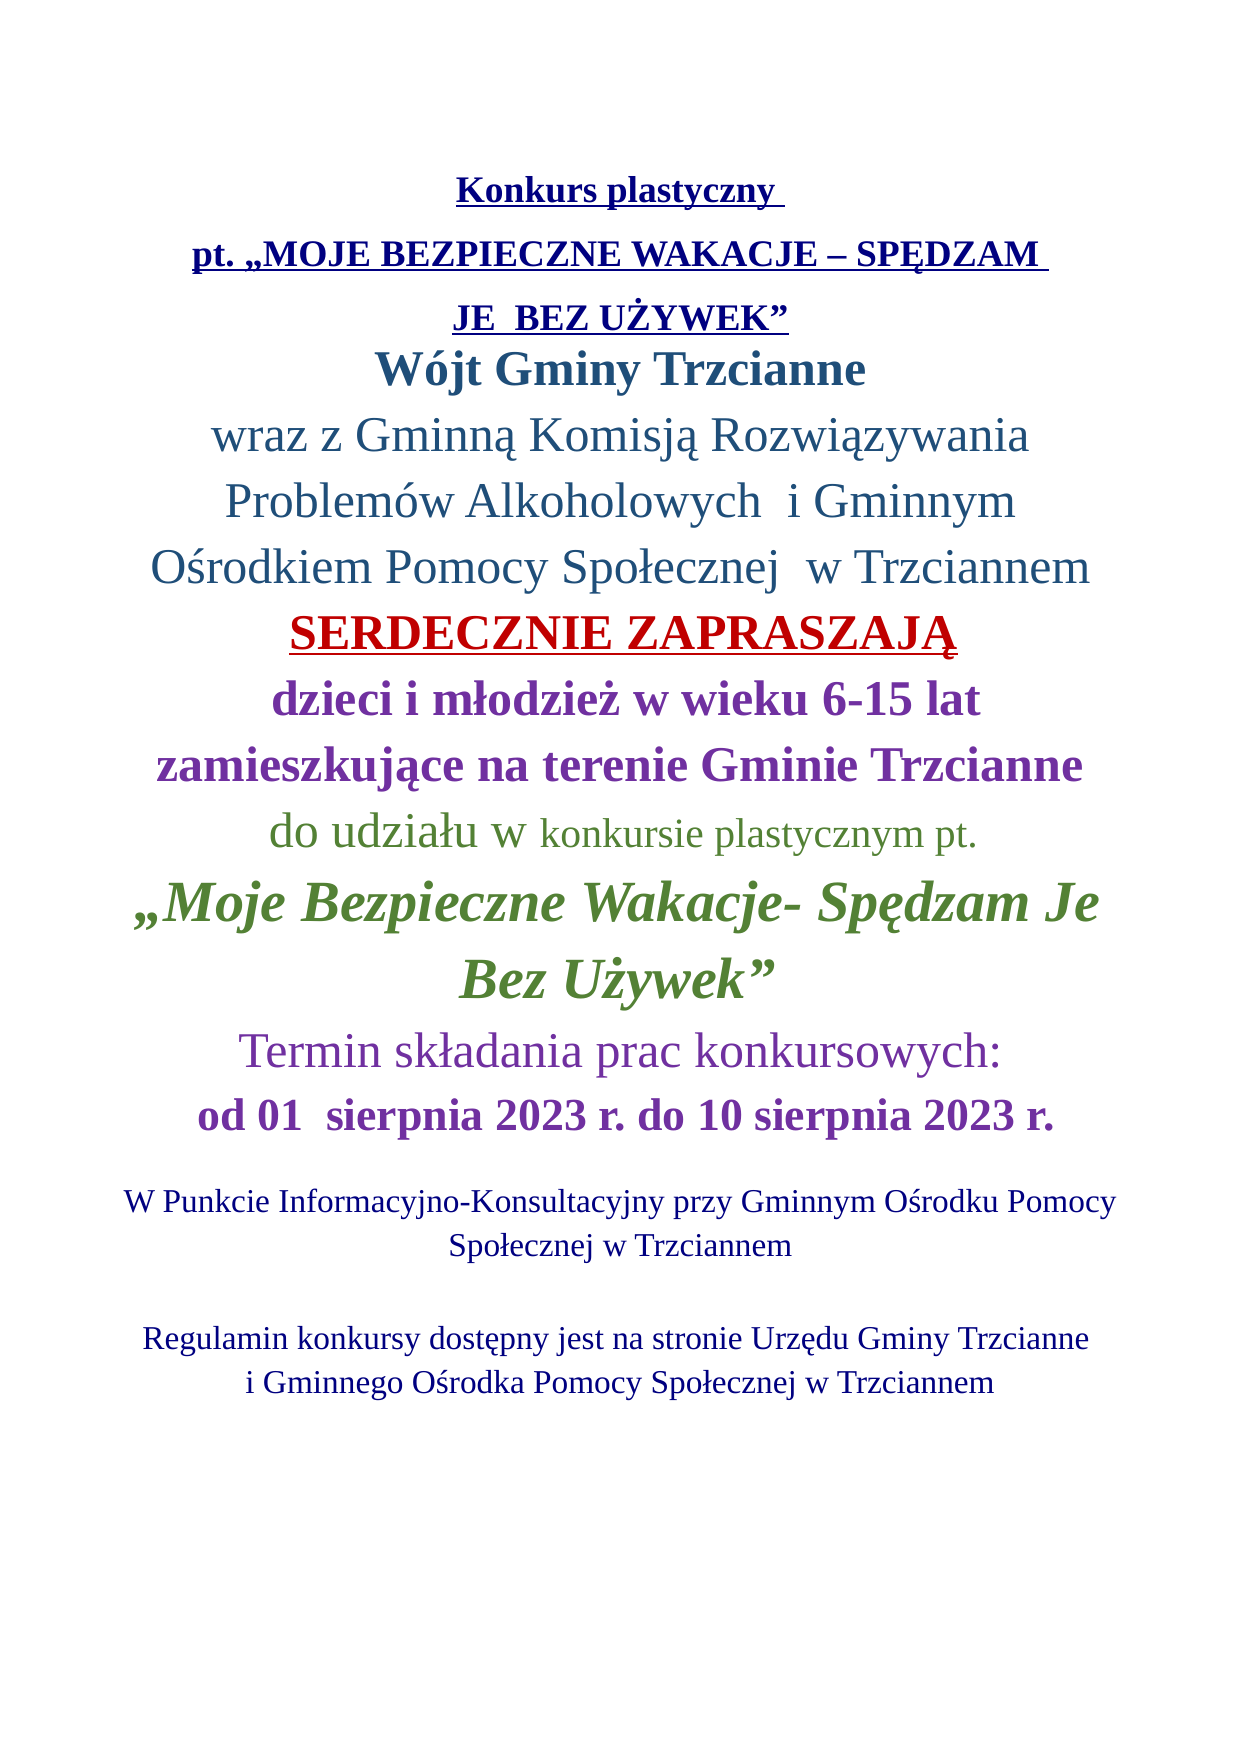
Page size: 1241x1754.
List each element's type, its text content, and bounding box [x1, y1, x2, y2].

text dzieci i młodzież w wieku 6-15 lat zamieszkujące na terenie Gminie Trzcianne [118, 669, 1122, 792]
subtitle Konkurs plastyczny [118, 168, 1122, 211]
text od 01 sierpnia 2023 r. do 10 sierpnia 2023 r. [118, 1087, 1122, 1140]
subtitle JE BEZ UŻYWEK” [118, 296, 1122, 339]
text Regulamin konkursy dostępny jest na stronie Urzędu Gminy Trzcianne i Gminnego Ośrodka Pomocy Społecznej w Trzciannem [118, 1318, 1122, 1401]
text SERDECZNIE ZAPRASZAJĄ [118, 603, 1122, 660]
subtitle pt. „MOJE BEZPIECZNE WAKACJE – SPĘDZAM [118, 232, 1122, 275]
text Wójt Gminy Trzcianne [118, 339, 1122, 396]
text do udziału w konkursie plastycznym pt. [118, 801, 1122, 858]
text W Punkcie Informacyjno-Konsultacyjny przy Gminnym Ośrodku Pomocy Społecznej w Trzciannem [118, 1181, 1122, 1263]
text Termin składania prac konkursowych: [118, 1021, 1122, 1079]
text „Moje Bezpieczne Wakacje- Spędzam Je Bez Używek” [118, 867, 1122, 1011]
text wraz z Gminną Komisją Rozwiązywania Problemów Alkoholowych i Gminnym Ośrodkiem Pomocy Społecznej w Trzciannem [118, 405, 1122, 594]
